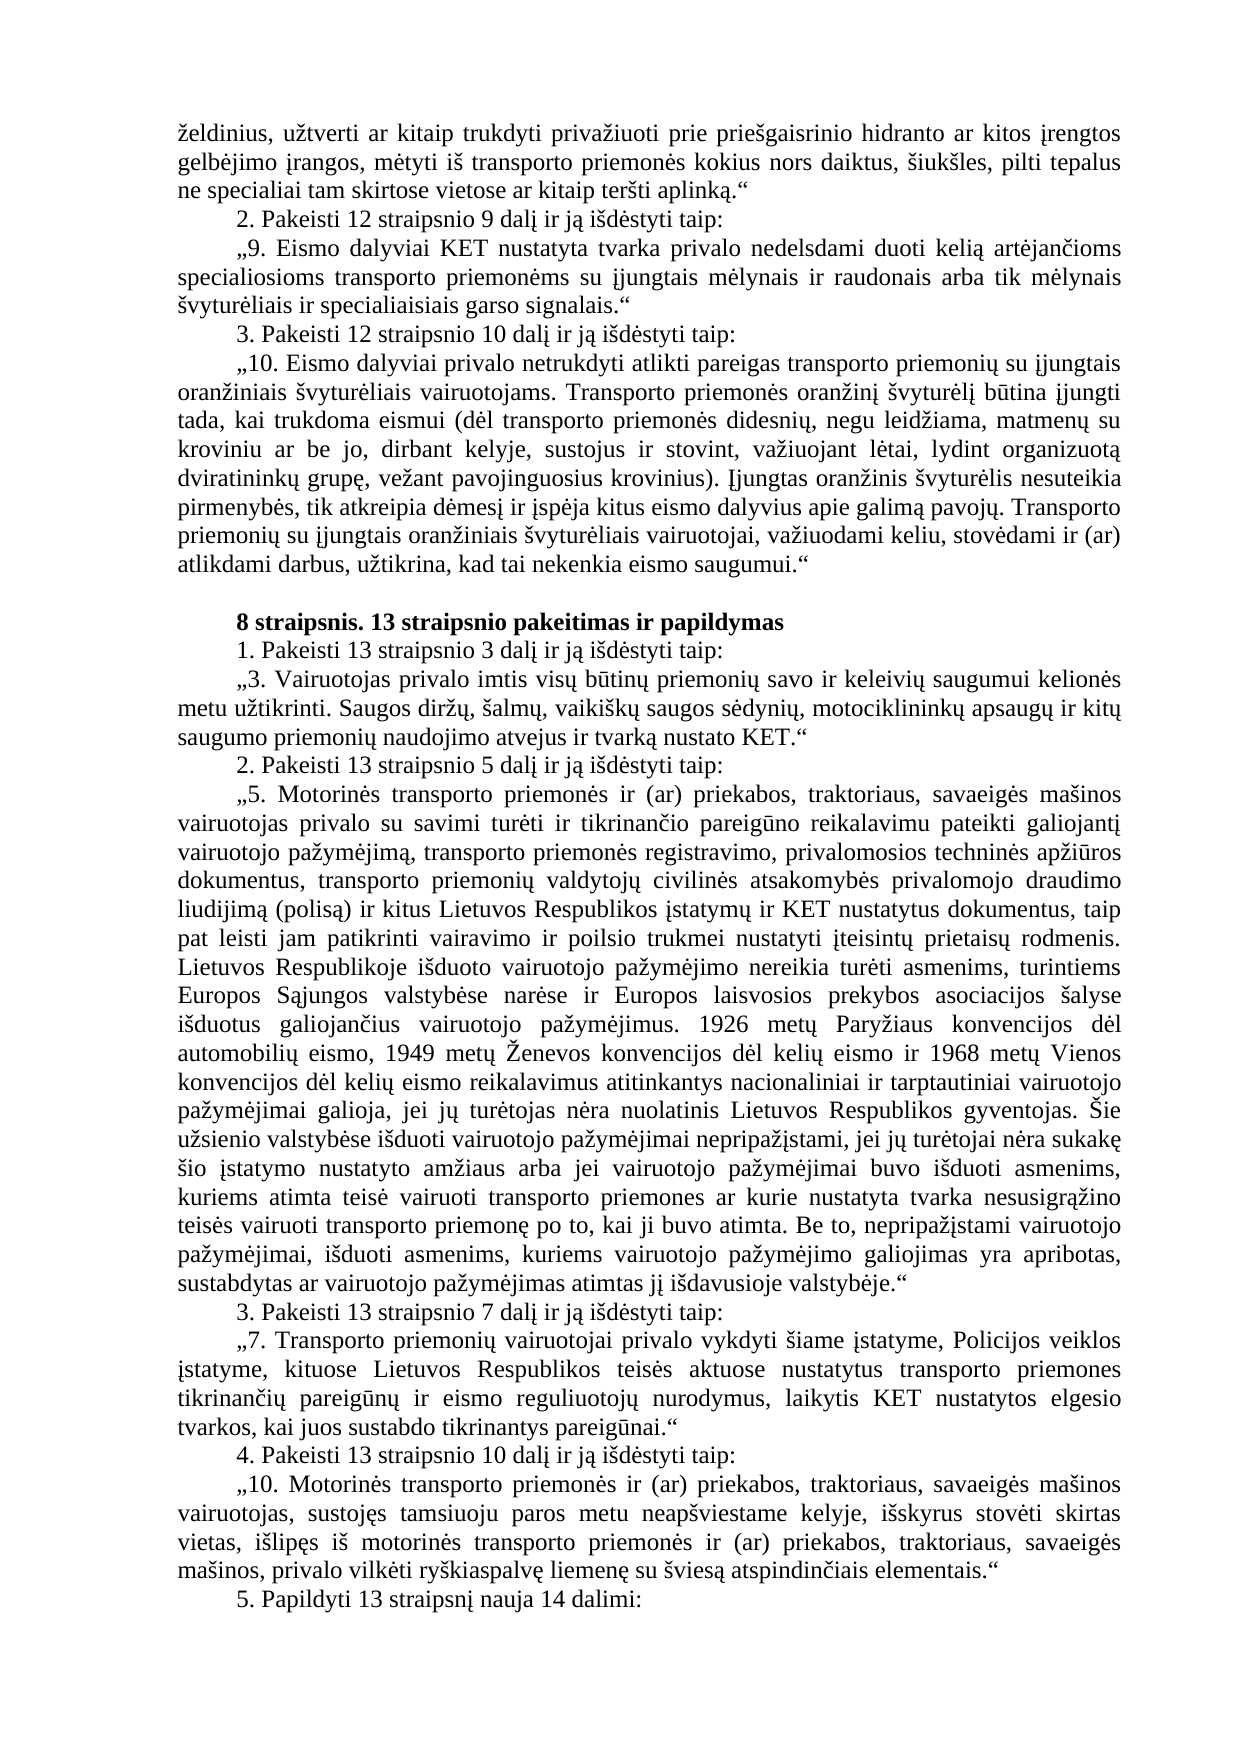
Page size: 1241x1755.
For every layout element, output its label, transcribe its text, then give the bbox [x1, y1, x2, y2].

text želdinius, užtverti ar kitaip trukdyti privažiuoti prie priešgaisrinio hidranto ar kitos įrengtos gelbėjimo įrangos, mėtyti iš transporto priemonės kokius nors daiktus, šiukšles, pilti tepalus ne specialiai tam skirtose vietose ar kitaip teršti aplinką.“ [177, 118, 1122, 204]
text 3. Pakeisti 13 straipsnio 7 dalį ir ją išdėstyti taip: [177, 1297, 1122, 1326]
text 2. Pakeisti 12 straipsnio 9 dalį ir ją išdėstyti taip: [177, 204, 1122, 233]
text „7. Transporto priemonių vairuotojai privalo vykdyti šiame įstatyme, Policijos veiklos įstatyme, kituose Lietuvos Respublikos teisės aktuose nustatytus transporto priemones tikrinančių pareigūnų ir eismo reguliuotojų nurodymus, laikytis KET nustatytos elgesio tvarkos, kai juos sustabdo tikrinantys pareigūnai.“ [177, 1326, 1122, 1441]
text 3. Pakeisti 12 straipsnio 10 dalį ir ją išdėstyti taip: [177, 319, 1122, 348]
text 8 straipsnis. 13 straipsnio pakeitimas ir papildymas [177, 607, 1122, 636]
text „10. Motorinės transporto priemonės ir (ar) priekabos, traktoriaus, savaeigės mašinos vairuotojas, sustojęs tamsiuoju paros metu neapšviestame kelyje, išskyrus stovėti skirtas vietas, išlipęs iš motorinės transporto priemonės ir (ar) priekabos, traktoriaus, savaeigės mašinos, privalo vilkėti ryškiaspalvę liemenę su šviesą atspindinčiais elementais.“ [177, 1469, 1122, 1584]
text 2. Pakeisti 13 straipsnio 5 dalį ir ją išdėstyti taip: [177, 751, 1122, 779]
text „5. Motorinės transporto priemonės ir (ar) priekabos, traktoriaus, savaeigės mašinos vairuotojas privalo su savimi turėti ir tikrinančio pareigūno reikalavimu pateikti galiojantį vairuotojo pažymėjimą, transporto priemonės registravimo, privalomosios techninės apžiūros dokumentus, transporto priemonių valdytojų civilinės atsakomybės privalomojo draudimo liudijimą (polisą) ir kitus Lietuvos Respublikos įstatymų ir KET nustatytus dokumentus, taip pat leisti jam patikrinti vairavimo ir poilsio trukmei nustatyti įteisintų prietaisų rodmenis. Lietuvos Respublikoje išduoto vairuotojo pažymėjimo nereikia turėti asmenims, turintiems Europos Sąjungos valstybėse narėse ir Europos laisvosios prekybos asociacijos šalyse išduotus galiojančius vairuotojo pažymėjimus. 1926 metų Paryžiaus konvencijos dėl automobilių eismo, 1949 metų Ženevos konvencijos dėl kelių eismo ir 1968 metų Vienos konvencijos dėl kelių eismo reikalavimus atitinkantys nacionaliniai ir tarptautiniai vairuotojo pažymėjimai galioja, jei jų turėtojas nėra nuolatinis Lietuvos Respublikos gyventojas. Šie užsienio valstybėse išduoti vairuotojo pažymėjimai nepripažįstami, jei jų turėtojai nėra sukakę šio įstatymo nustatyto amžiaus arba jei vairuotojo pažymėjimai buvo išduoti asmenims, kuriems atimta teisė vairuoti transporto priemones ar kurie nustatyta tvarka nesusigrąžino teisės vairuoti transporto priemonę po to, kai ji buvo atimta. Be to, nepripažįstami vairuotojo pažymėjimai, išduoti asmenims, kuriems vairuotojo pažymėjimo galiojimas yra apribotas, sustabdytas ar vairuotojo pažymėjimas atimtas jį išdavusioje valstybėje.“ [177, 779, 1122, 1297]
text 5. Papildyti 13 straipsnį nauja 14 dalimi: [177, 1584, 1122, 1613]
text 1. Pakeisti 13 straipsnio 3 dalį ir ją išdėstyti taip: [177, 636, 1122, 664]
text 4. Pakeisti 13 straipsnio 10 dalį ir ją išdėstyti taip: [177, 1441, 1122, 1469]
text „3. Vairuotojas privalo imtis visų būtinų priemonių savo ir keleivių saugumui kelionės metu užtikrinti. Saugos diržų, šalmų, vaikiškų saugos sėdynių, motociklininkų apsaugų ir kitų saugumo priemonių naudojimo atvejus ir tvarką nustato KET.“ [177, 664, 1122, 751]
text „10. Eismo dalyviai privalo netrukdyti atlikti pareigas transporto priemonių su įjungtais oranžiniais švyturėliais vairuotojams. Transporto priemonės oranžinį švyturėlį būtina įjungti tada, kai trukdoma eismui (dėl transporto priemonės didesnių, negu leidžiama, matmenų su kroviniu ar be jo, dirbant kelyje, sustojus ir stovint, važiuojant lėtai, lydint organizuotą dviratininkų grupę, vežant pavojinguosius krovinius). Įjungtas oranžinis švyturėlis nesuteikia pirmenybės, tik atkreipia dėmesį ir įspėja kitus eismo dalyvius apie galimą pavojų. Transporto priemonių su įjungtais oranžiniais švyturėliais vairuotojai, važiuodami keliu, stovėdami ir (ar) atlikdami darbus, užtikrina, kad tai nekenkia eismo saugumui.“ [177, 348, 1122, 578]
text „9. Eismo dalyviai KET nustatyta tvarka privalo nedelsdami duoti kelią artėjančioms specialiosioms transporto priemonėms su įjungtais mėlynais ir raudonais arba tik mėlynais švyturėliais ir specialiaisiais garso signalais.“ [177, 233, 1122, 319]
